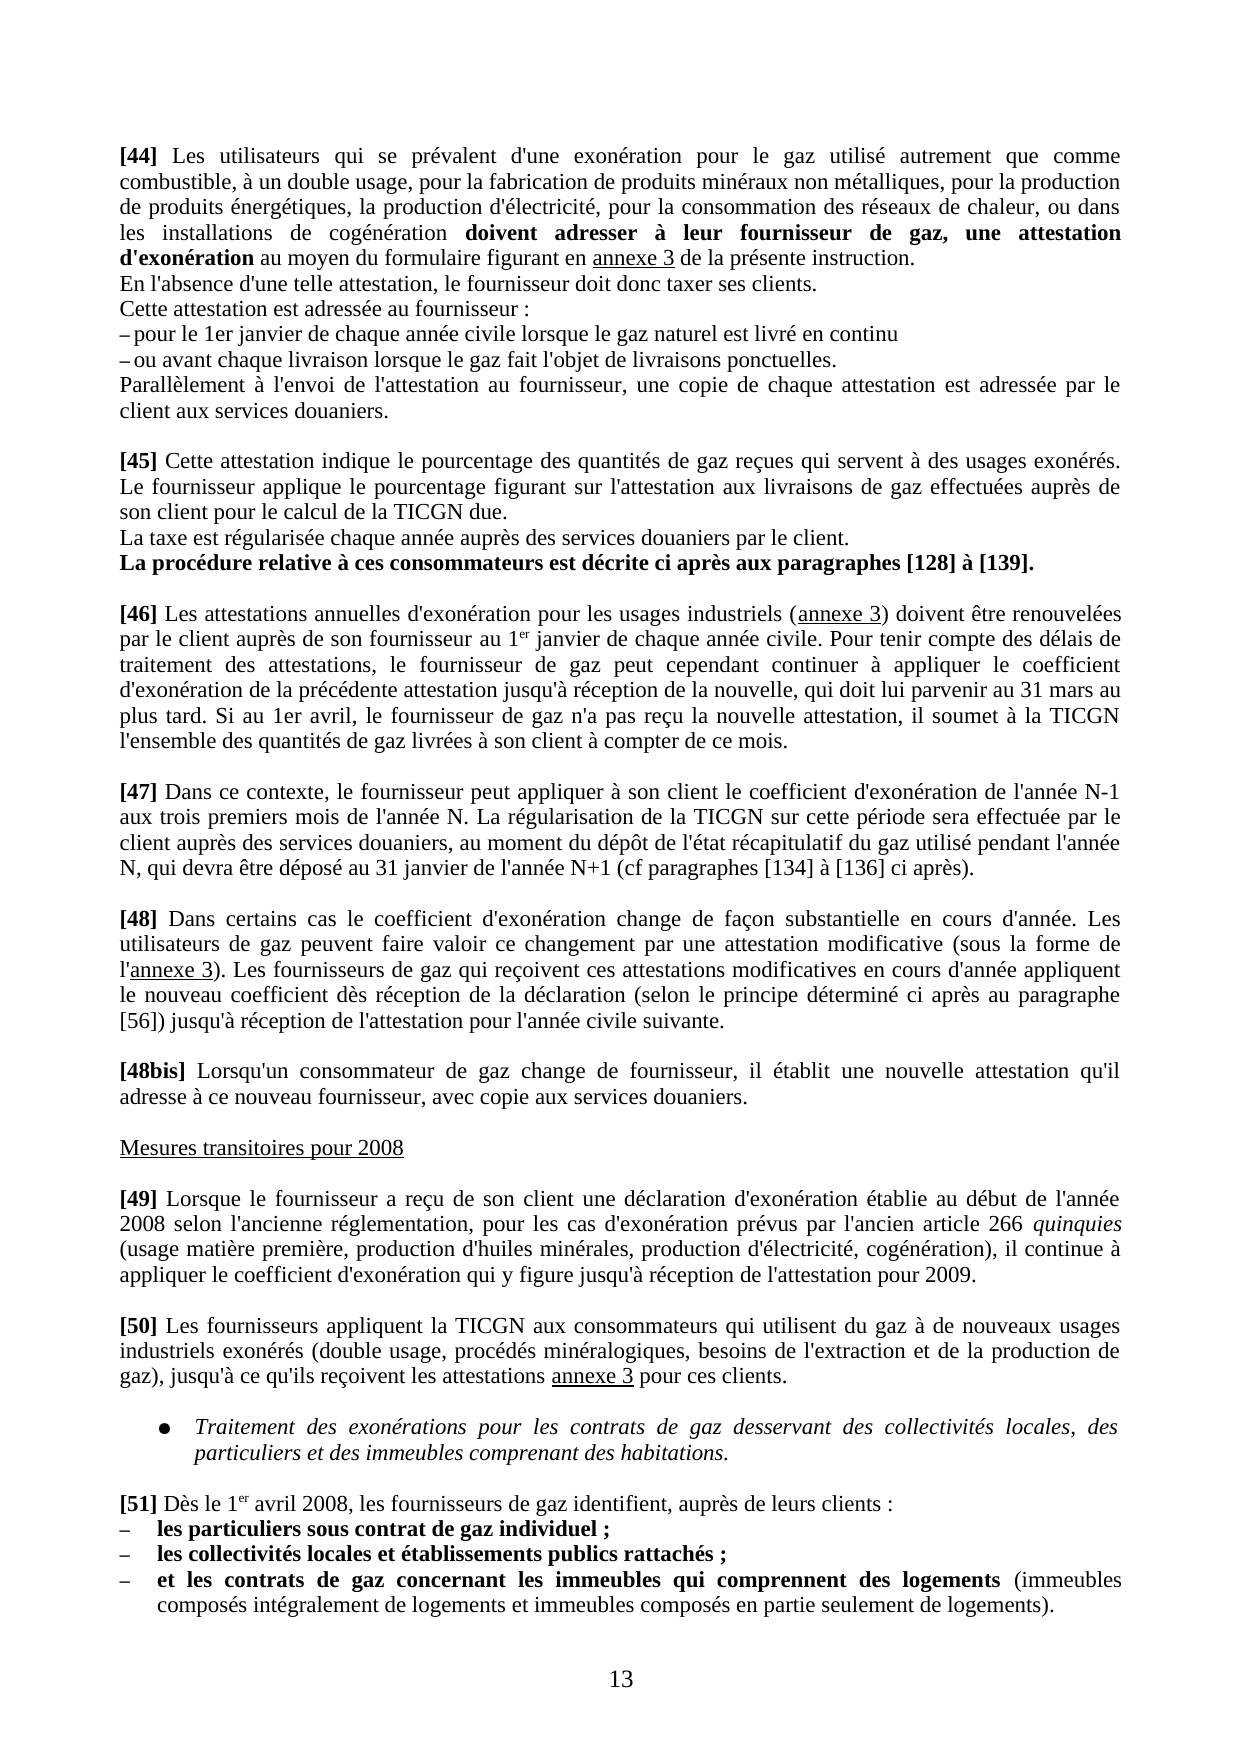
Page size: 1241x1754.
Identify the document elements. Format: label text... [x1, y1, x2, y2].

list les collectivités locales et établissements publics rattachés ; [119, 1541, 1122, 1567]
text [45] Cette attestation indique le pourcentage des quantités de gaz reçues qui servent à des usages exonérés. Le fournisseur applique le pourcentage figurant sur l'attestation aux livraisons de gaz effectuées auprès de son client pour le calcul de la TICGN due. [119, 448, 1122, 525]
text [48] Dans certains cas le coefficient d'exonération change de façon substantielle en cours d'année. Les utilisateurs de gaz peuvent faire valoir ce changement par une attestation modificative (sous la forme de l'annexe 3). Les fournisseurs de gaz qui reçoivent ces attestations modificatives en cours d'année appliquent le nouveau coefficient dès réception de la déclaration (selon le principe déterminé ci après au paragraphe [56]) jusqu'à réception de l'attestation pour l'année civile suivante. [119, 906, 1122, 1033]
text [51] Dès le 1er avril 2008, les fournisseurs de gaz identifient, auprès de leurs clients : [119, 1491, 1122, 1516]
text [50] Les fournisseurs appliquent la TICGN aux consommateurs qui utilisent du gaz à de nouveaux usages industriels exonérés (double usage, procédés minéralogiques, besoins de l'extraction et de la production de gaz), jusqu'à ce qu'ils reçoivent les attestations annexe 3 pour ces clients. [119, 1313, 1122, 1389]
text [46] Les attestations annuelles d'exonération pour les usages industriels (annexe 3) doivent être renouvelées par le client auprès de son fournisseur au 1er janvier de chaque année civile. Pour tenir compte des délais de traitement des attestations, le fournisseur de gaz peut cependant continuer à appliquer le coefficient d'exonération de la précédente attestation jusqu'à réception de la nouvelle, qui doit lui parvenir au 31 mars au plus tard. Si au 1er avril, le fournisseur de gaz n'a pas reçu la nouvelle attestation, il soumet à la TICGN l'ensemble des quantités de gaz livrées à son client à compter de ce mois. [119, 601, 1122, 753]
text [44] Les utilisateurs qui se prévalent d'une exonération pour le gaz utilisé autrement que comme combustible, à un double usage, pour la fabrication de produits minéraux non métalliques, pour la production de produits énergétiques, la production d'électricité, pour la consommation des réseaux de chaleur, ou dans les installations de cogénération doivent adresser à leur fournisseur de gaz, une attestation d'exonération au moyen du formulaire figurant en annexe 3 de la présente instruction. [119, 143, 1122, 271]
list et les contrats de gaz concernant les immeubles qui comprennent des logements (immeubles composés intégralement de logements et immeubles composés en partie seulement de logements). [119, 1567, 1122, 1618]
text Mesures transitoires pour 2008 [119, 1135, 1122, 1160]
list les particuliers sous contrat de gaz individuel ; [119, 1516, 1122, 1541]
text Parallèlement à l'envoi de l'attestation au fournisseur, une copie de chaque attestation est adressée par le client aux services douaniers. [119, 372, 1122, 423]
list Traitement des exonérations pour les contrats de gaz desservant des collectivités locales, des particuliers et des immeubles comprenant des habitations. [157, 1414, 1122, 1465]
list pour le 1er janvier de chaque année civile lorsque le gaz naturel est livré en continu [119, 321, 1122, 347]
text La procédure relative à ces consommateurs est décrite ci après aux paragraphes [128] à [139]. [119, 550, 1122, 576]
text En l'absence d'une telle attestation, le fournisseur doit donc taxer ses clients. [119, 271, 1122, 296]
list ou avant chaque livraison lorsque le gaz fait l'objet de livraisons ponctuelles. [119, 347, 1122, 372]
text La taxe est régularisée chaque année auprès des services douaniers par le client. [119, 525, 1122, 550]
text [47] Dans ce contexte, le fournisseur peut appliquer à son client le coefficient d'exonération de l'année N-1 aux trois premiers mois de l'année N. La régularisation de la TICGN sur cette période sera effectuée par le client auprès des services douaniers, au moment du dépôt de l'état récapitulatif du gaz utilisé pendant l'année N, qui devra être déposé au 31 janvier de l'année N+1 (cf paragraphes [134] à [136] ci après). [119, 779, 1122, 881]
text [48bis] Lorsqu'un consommateur de gaz change de fournisseur, il établit une nouvelle attestation qu'il adresse à ce nouveau fournisseur, avec copie aux services douaniers. [119, 1058, 1122, 1109]
text [49] Lorsque le fournisseur a reçu de son client une déclaration d'exonération établie au début de l'année 2008 selon l'ancienne réglementation, pour les cas d'exonération prévus par l'ancien article 266 quinquies (usage matière première, production d'huiles minérales, production d'électricité, cogénération), il continue à appliquer le coefficient d'exonération qui y figure jusqu'à réception de l'attestation pour 2009. [119, 1186, 1122, 1287]
text Cette attestation est adressée au fournisseur : [119, 296, 1122, 321]
